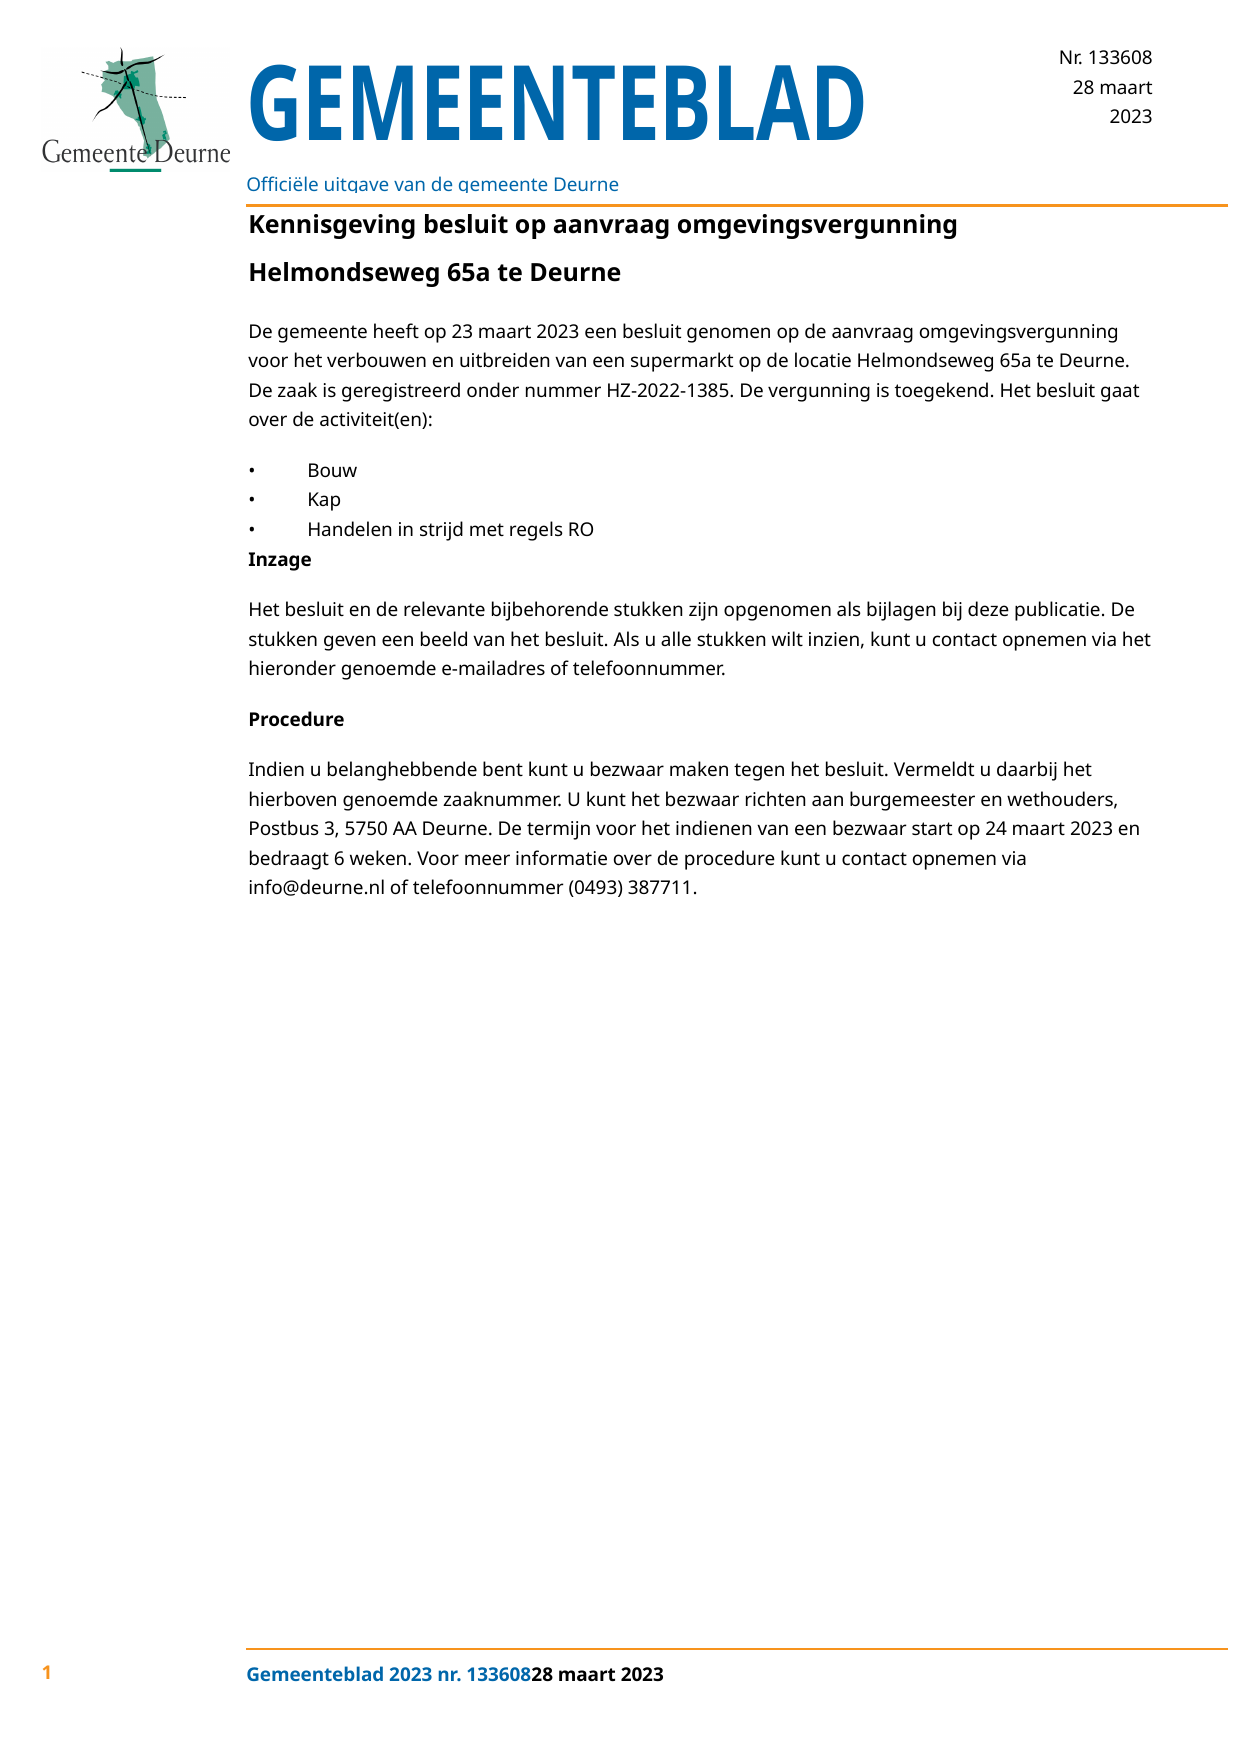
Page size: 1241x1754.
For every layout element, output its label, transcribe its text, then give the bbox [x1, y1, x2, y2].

text Inzage [248, 546, 1152, 572]
list Bouw [248, 457, 1152, 483]
text Indien u belanghebbende bent kunt u bezwaar maken tegen het besluit. Vermeldt u daarbij het hierboven genoemde zaaknummer. U kunt het bezwaar richten aan burgemeester en wethouders, Postbus 3, 5750 AA Deurne. De termijn voor het indienen van een bezwaar start op 24 maart 2023 en bedraagt 6 weken. Voor meer informatie over de procedure kunt u contact opnemen via info@deurne.nl of telefoonnummer (0493) 387711. [248, 756, 1152, 900]
list Kap [248, 487, 1152, 512]
text Procedure [248, 706, 1152, 732]
text Kennisgeving besluit op aanvraag omgevingsvergunning Helmondseweg 65a te Deurne [248, 207, 1152, 288]
picture [41, 47, 231, 172]
list Handelen in strijd met regels RO [248, 516, 1152, 542]
text Het besluit en de relevante bijbehorende stukken zijn opgenomen als bijlagen bij deze publicatie. De stukken geven een beeld van het besluit. Als u alle stukken wilt inzien, kunt u contact opnemen via het hieronder genoemde e-mailadres of telefoonnummer. [248, 596, 1152, 681]
text De gemeente heeft op 23 maart 2023 een besluit genomen op de aanvraag omgevingsvergunning voor het verbouwen en uitbreiden van een supermarkt op de locatie Helmondseweg 65a te Deurne. De zaak is geregistreerd onder nummer HZ-2022-1385. De vergunning is toegekend. Het besluit gaat over de activiteit(en): [248, 318, 1152, 432]
